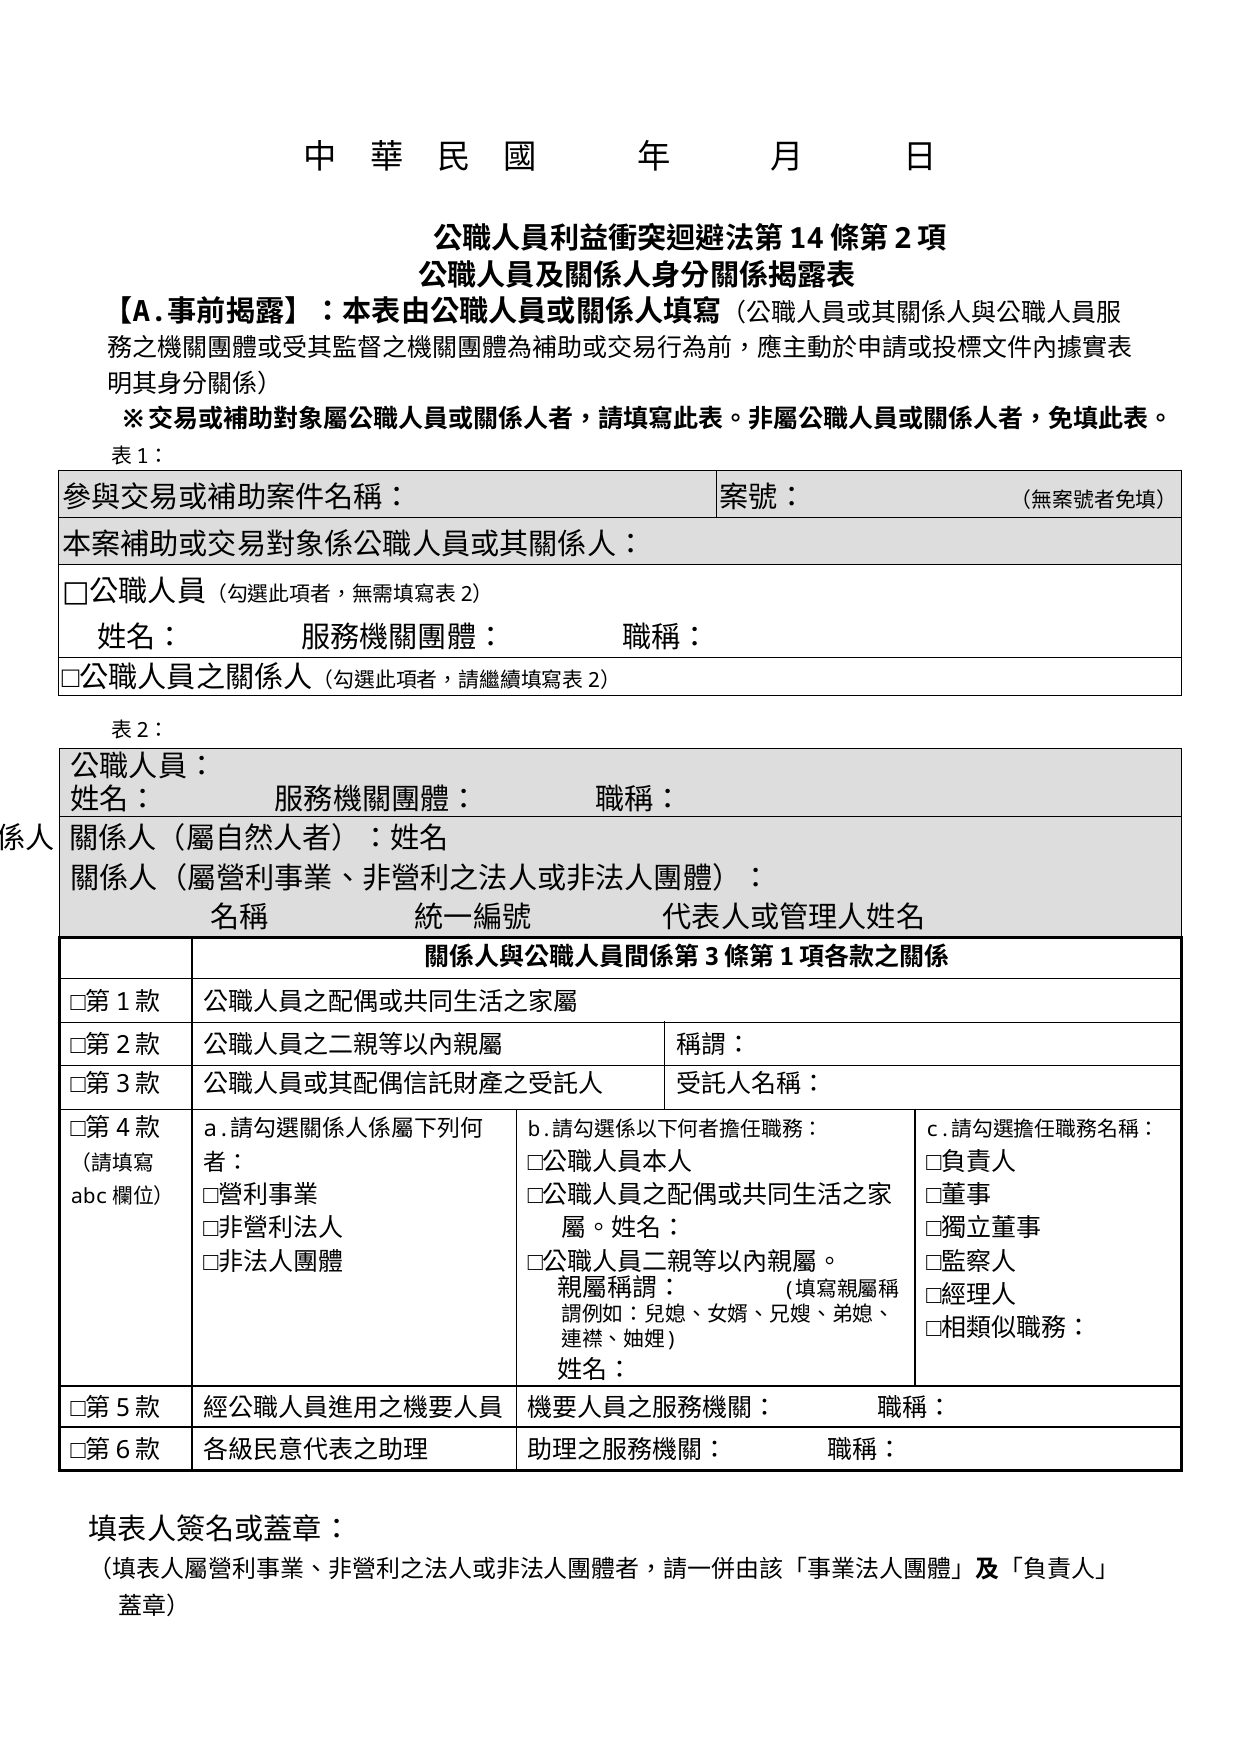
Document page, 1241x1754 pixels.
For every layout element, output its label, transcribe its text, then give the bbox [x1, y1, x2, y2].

text 中 華 民 國 年 月 日 [118, 118, 1122, 181]
table_header 案號： （無案號者免填） [717, 471, 1181, 517]
table_cell □第6款 [61, 1428, 191, 1469]
text 表1： [74, 435, 1201, 470]
table_cell □第3款 [61, 1066, 191, 1108]
table_cell 稱謂： [665, 1023, 1180, 1065]
table_header 參與交易或補助案件名稱： [59, 471, 716, 517]
text 公職人員及關係人身分關係揭露表 [418, 256, 1240, 293]
text 表2： [74, 696, 1122, 748]
table_cell 本案補助或交易對象係公職人員或其關係人： [59, 518, 1181, 564]
table_cell 經公職人員進用之機要人員 [193, 1387, 516, 1426]
table_header 公職人員： 姓名： 服務機關團體： 職稱： [60, 749, 1181, 816]
table_cell □第4款 （請填寫abc欄位） [61, 1110, 191, 1385]
table_cell □公職人員（勾選此項者，無需填寫表2） 姓名： 服務機關團體： 職稱： [59, 565, 1181, 657]
table_cell □第5款 [61, 1387, 191, 1426]
table_cell 公職人員之二親等以內親屬 [193, 1023, 664, 1065]
text 填表人簽名或蓋章： [88, 1510, 1122, 1547]
text 公職人員利益衝突迴避法第14條第2項 [118, 218, 1240, 256]
table_cell b.請勾選係以下何者擔任職務： □公職人員本人 □公職人員之配偶或共同生活之家屬。姓名： □公職人員二親等以內親屬。 親屬稱謂： (填寫親屬稱謂例如：兒媳、女婿、兄嫂、弟媳、連襟、妯娌) 姓名： [517, 1110, 914, 1385]
table_cell 關係人與公職人員間係第3條第1項各款之關係 [193, 939, 1180, 977]
table_cell a.請勾選關係人係屬下列何者： □營利事業 □非營利法人 □非法人團體 [193, 1110, 516, 1385]
table_cell c.請勾選擔任職務名稱： □負責人 □董事 □獨立董事 □監察人 □經理人 □相類似職務： [916, 1110, 1180, 1385]
table_cell 機要人員之服務機關： 職稱： [517, 1387, 1180, 1426]
table_cell 助理之服務機關： 職稱： [517, 1428, 1180, 1469]
table_cell 各級民意代表之助理 [193, 1428, 516, 1469]
table_cell 公職人員之配偶或共同生活之家屬 [193, 979, 1180, 1021]
table_cell □第1款 [61, 979, 191, 1021]
table_cell □公職人員之關係人（勾選此項者，請繼續填寫表2） [59, 658, 1181, 695]
table_cell [61, 939, 191, 977]
text ※交易或補助對象屬公職人員或關係人者，請填寫此表。非屬公職人員或關係人者，免填此表。 [107, 399, 1196, 435]
text （填表人屬營利事業、非營利之法人或非法人團體者，請一併由該「事業法人團體」及「負責人」蓋章） [88, 1547, 1122, 1622]
table_cell 關係人 關係人（屬自然人者）：姓名 關係人（屬營利事業、非營利之法人或非法人團體）： 名稱 統一編號 代表人或管理人姓名 [60, 817, 1181, 936]
table_cell □第2款 [61, 1023, 191, 1065]
table_cell 公職人員或其配偶信託財產之受託人 [193, 1066, 664, 1108]
text 【A.事前揭露】：本表由公職人員或關係人填寫（公職人員或其關係人與公職人員服務之機關團體或受其監督之機關團體為補助或交易行為前，應主動於申請或投標文件內據實表明其身分關係） [103, 293, 1137, 399]
table_cell 受託人名稱： [665, 1066, 1180, 1108]
